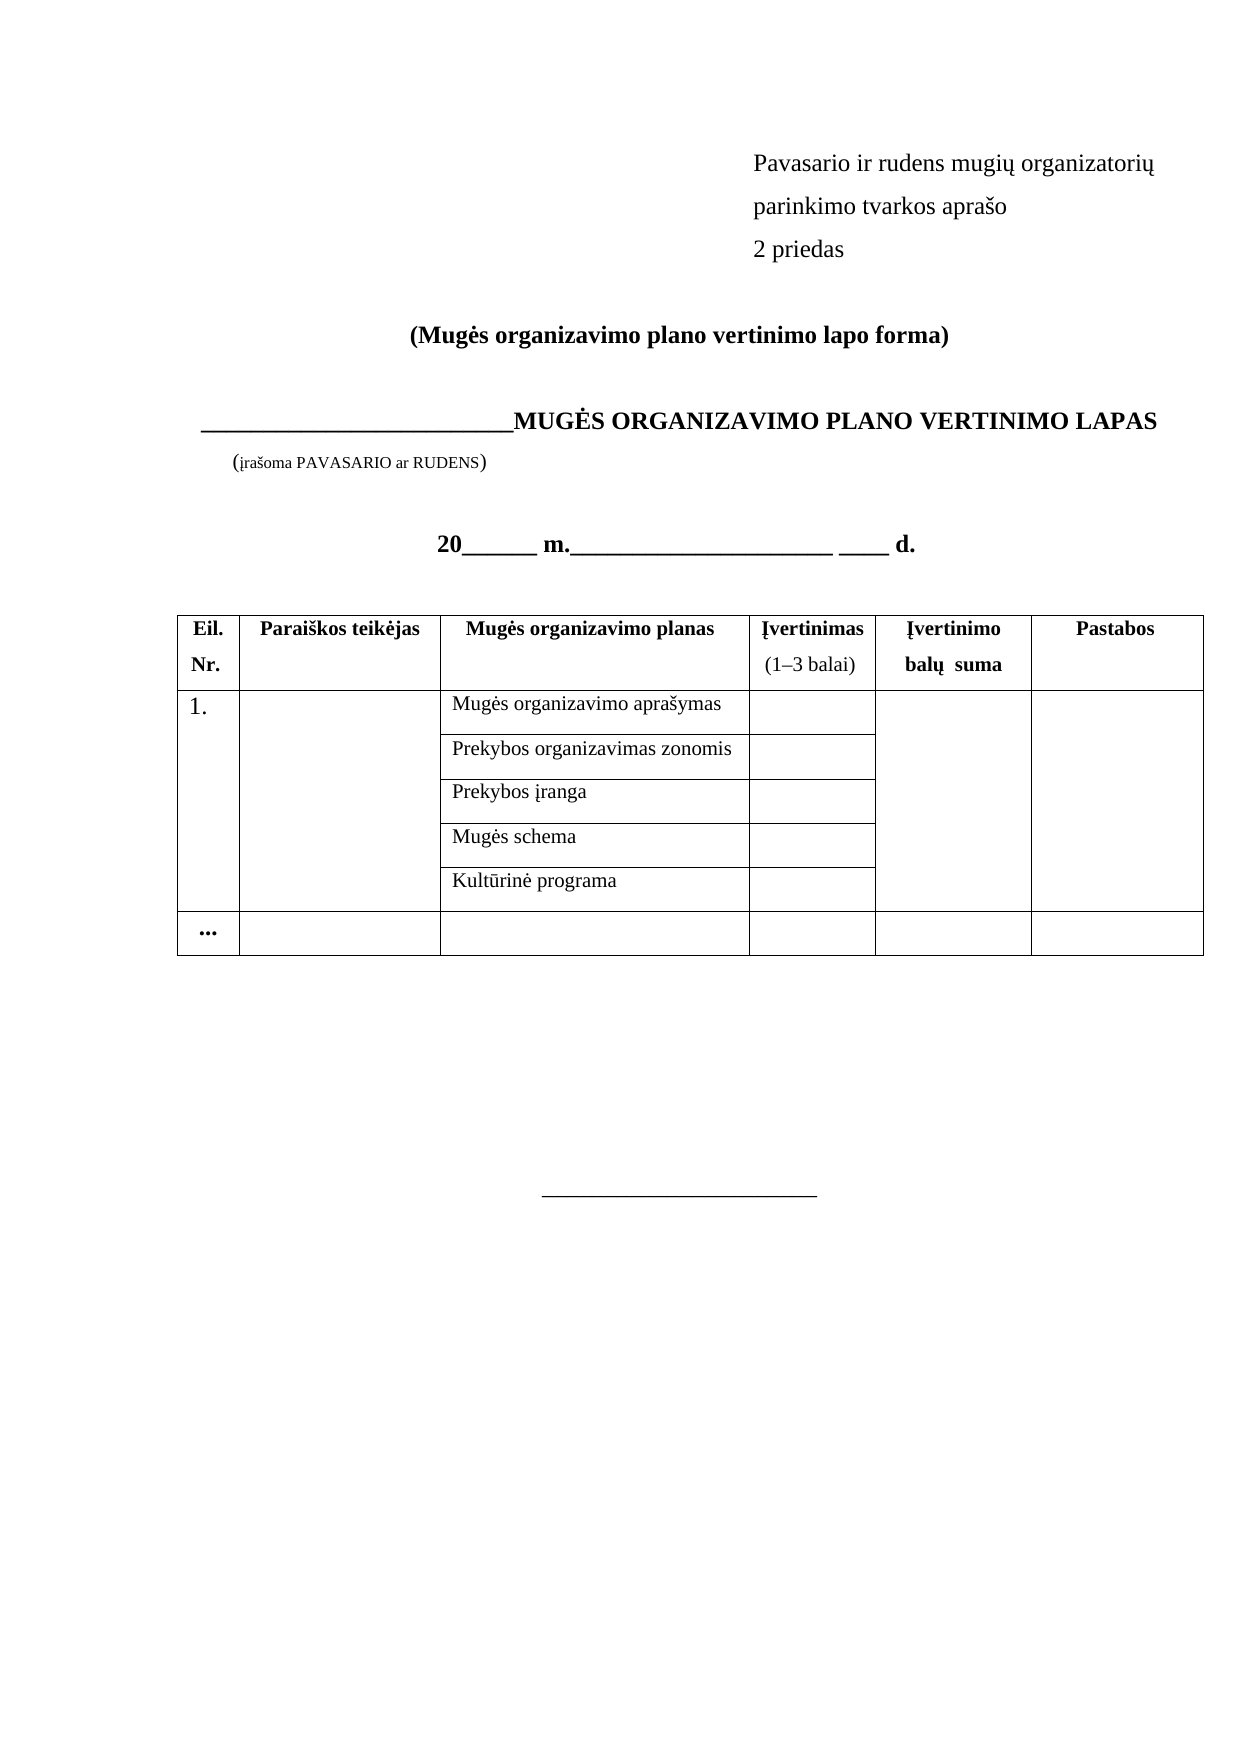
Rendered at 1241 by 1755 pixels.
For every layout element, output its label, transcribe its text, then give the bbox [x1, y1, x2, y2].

table_header Paraiškos teikėjas [240, 616, 440, 690]
text (įrašoma PAVASARIO ar RUDENS) [177, 449, 1181, 473]
table_cell Kultūrinė programa [441, 868, 749, 911]
text 20______ m._____________________ ____ d. [177, 529, 1181, 557]
text ______________________ [177, 1171, 1181, 1200]
table_cell ... [178, 912, 239, 955]
text (Mugės organizavimo plano vertinimo lapo forma) [177, 320, 1181, 349]
table_cell Mugės schema [441, 824, 749, 867]
table_cell [750, 780, 875, 822]
table_cell [240, 912, 440, 955]
text 2 priedas [753, 234, 1181, 263]
table_header Įvertinimas (1–3 balai) [750, 616, 875, 690]
table_cell 1. [178, 691, 239, 911]
table_cell [876, 691, 1031, 911]
table_cell [750, 912, 875, 955]
table_cell Prekybos įranga [441, 780, 749, 822]
table_header Pastabos [1032, 616, 1203, 690]
text parinkimo tvarkos aprašo [753, 191, 1181, 219]
text Pavasario ir rudens mugių organizatorių [753, 148, 1181, 176]
table_cell [750, 735, 875, 778]
table_cell [750, 691, 875, 734]
table_cell [1032, 691, 1203, 911]
table_cell [441, 912, 749, 955]
table_cell [876, 912, 1031, 955]
text _________________________MUGĖS ORGANIZAVIMO PLANO VERTINIMO LAPAS [177, 406, 1181, 435]
table_cell [750, 824, 875, 867]
table_cell [1032, 912, 1203, 955]
table_header Įvertinimo balų suma [876, 616, 1031, 690]
table_header Mugės organizavimo planas [441, 616, 749, 690]
table_cell Prekybos organizavimas zonomis [441, 735, 749, 778]
table_cell Mugės organizavimo aprašymas [441, 691, 749, 734]
table_header Eil. Nr. [178, 616, 239, 690]
table_cell [750, 868, 875, 911]
table_cell [240, 691, 440, 911]
